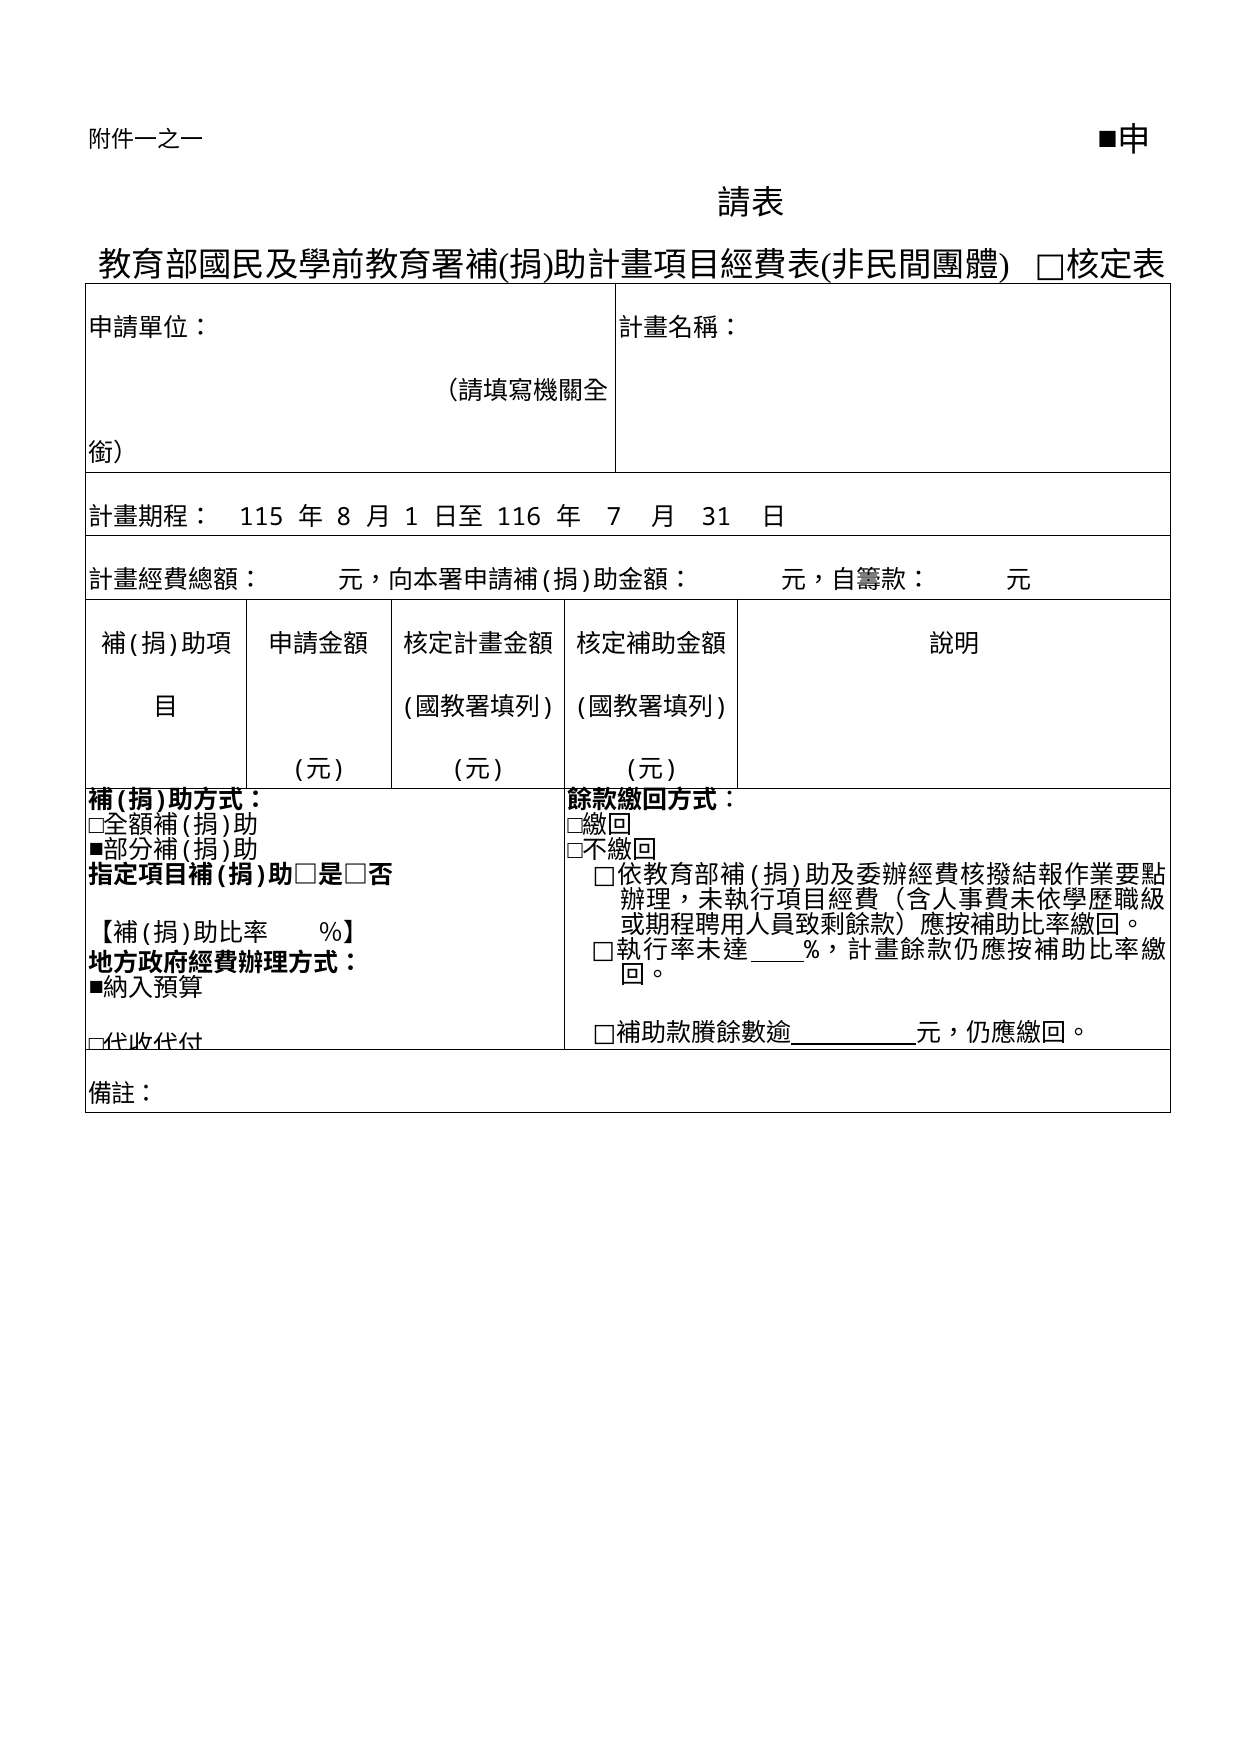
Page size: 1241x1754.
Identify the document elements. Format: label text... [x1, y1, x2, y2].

table_header [391, 96, 513, 221]
table_cell 備註： 本表適用政府機關(構)、公私立學校、特種基金及行政法人。 各計畫執行單位應事先擬訂經費支用項目，並於本表說明欄詳實敘明。 各執行單位經費動支應依中央政府各項經費支用規定、本署各計畫補(捐)助要點及本要點經費編列基準表規定辦理。 上述中央政府經費支用規定，得逕於「行政院主計總處網站-友善經費報支專區-內審規定」查詢參考。 非指定項目補(捐)助，說明欄位新增支用項目，得由執行單位循內部行政程序自行辦理。 同一計畫向本署及其他機關申請補(捐)助時，應於計畫項目經費申請表內，詳列向本署及其他機關申請補助之項目及金額，如有隱匿不實或造假情事，本署應撤銷該補(捐)助案件，並收回已撥付款項。 補(捐)助計畫除依本要點第4點規定之情形外，以不補(捐)助人事費、加班費、內部場地使用費及行政管理費為原則。 申請補(捐)助經費，其計畫執行涉及須依「政府機關政策文宣規劃執行注意事項」、預算法第62條之1及其執行原則等相關規定辦理者，應明確標示其為「廣告」，且揭示贊助機關（教育部國民及學前教育署）名稱，並不得以置入性行銷方式進行。 [86, 1050, 1170, 1112]
table_cell 計畫經費總額： 元，向本署申請補(捐)助金額： 元，自籌款： 元 [86, 536, 1170, 599]
table_header ■申請表 [715, 96, 1178, 221]
table_cell [1171, 472, 1178, 535]
table_cell 計畫名稱： [616, 284, 1170, 472]
table_cell [1171, 599, 1178, 787]
table_cell [1171, 788, 1178, 1048]
table_header 附件一之一 [86, 96, 391, 221]
table_cell 補(捐)助項目 [86, 600, 246, 787]
table_cell 申請單位： （請填寫機關全銜） [86, 284, 615, 472]
table_cell [1171, 535, 1178, 599]
table_cell 核定補助金額 (國教署填列) (元) [565, 600, 737, 787]
table_cell 餘款繳回方式： □繳回 □不繳回 □依教育部補(捐)助及委辦經費核撥結報作業要點辦理，未執行項目經費（含人事費未依學歷職級或期程聘用人員致剩餘款）應按補助比率繳回。 □執行率未達 %，計畫餘款仍應按補助比率繳回。 □補助款賸餘數逾 元，仍應繳回。 [565, 789, 1170, 1048]
table_cell 核定計畫金額(國教署填列) (元) [392, 600, 564, 787]
table_cell 教育部國民及學前教育署補(捐)助計畫項目經費表(非民間團體) □核定表 [86, 221, 1178, 283]
table_cell 補(捐)助方式： □全額補(捐)助 ■部分補(捐)助 指定項目補(捐)助□是□否 【補(捐)助比率 ％】 地方政府經費辦理方式： ■納入預算 □代收代付 □非屬地方政府 [86, 789, 564, 1048]
table_cell [1171, 283, 1178, 472]
table_cell 申請金額 (元) [247, 600, 391, 787]
table_cell [1171, 1049, 1178, 1112]
table_cell 說明 [738, 600, 1170, 787]
table_cell 計畫期程： 115 年 8 月 1 日至 116 年 7 月 31 日 [86, 473, 1170, 535]
table_header [513, 96, 714, 221]
